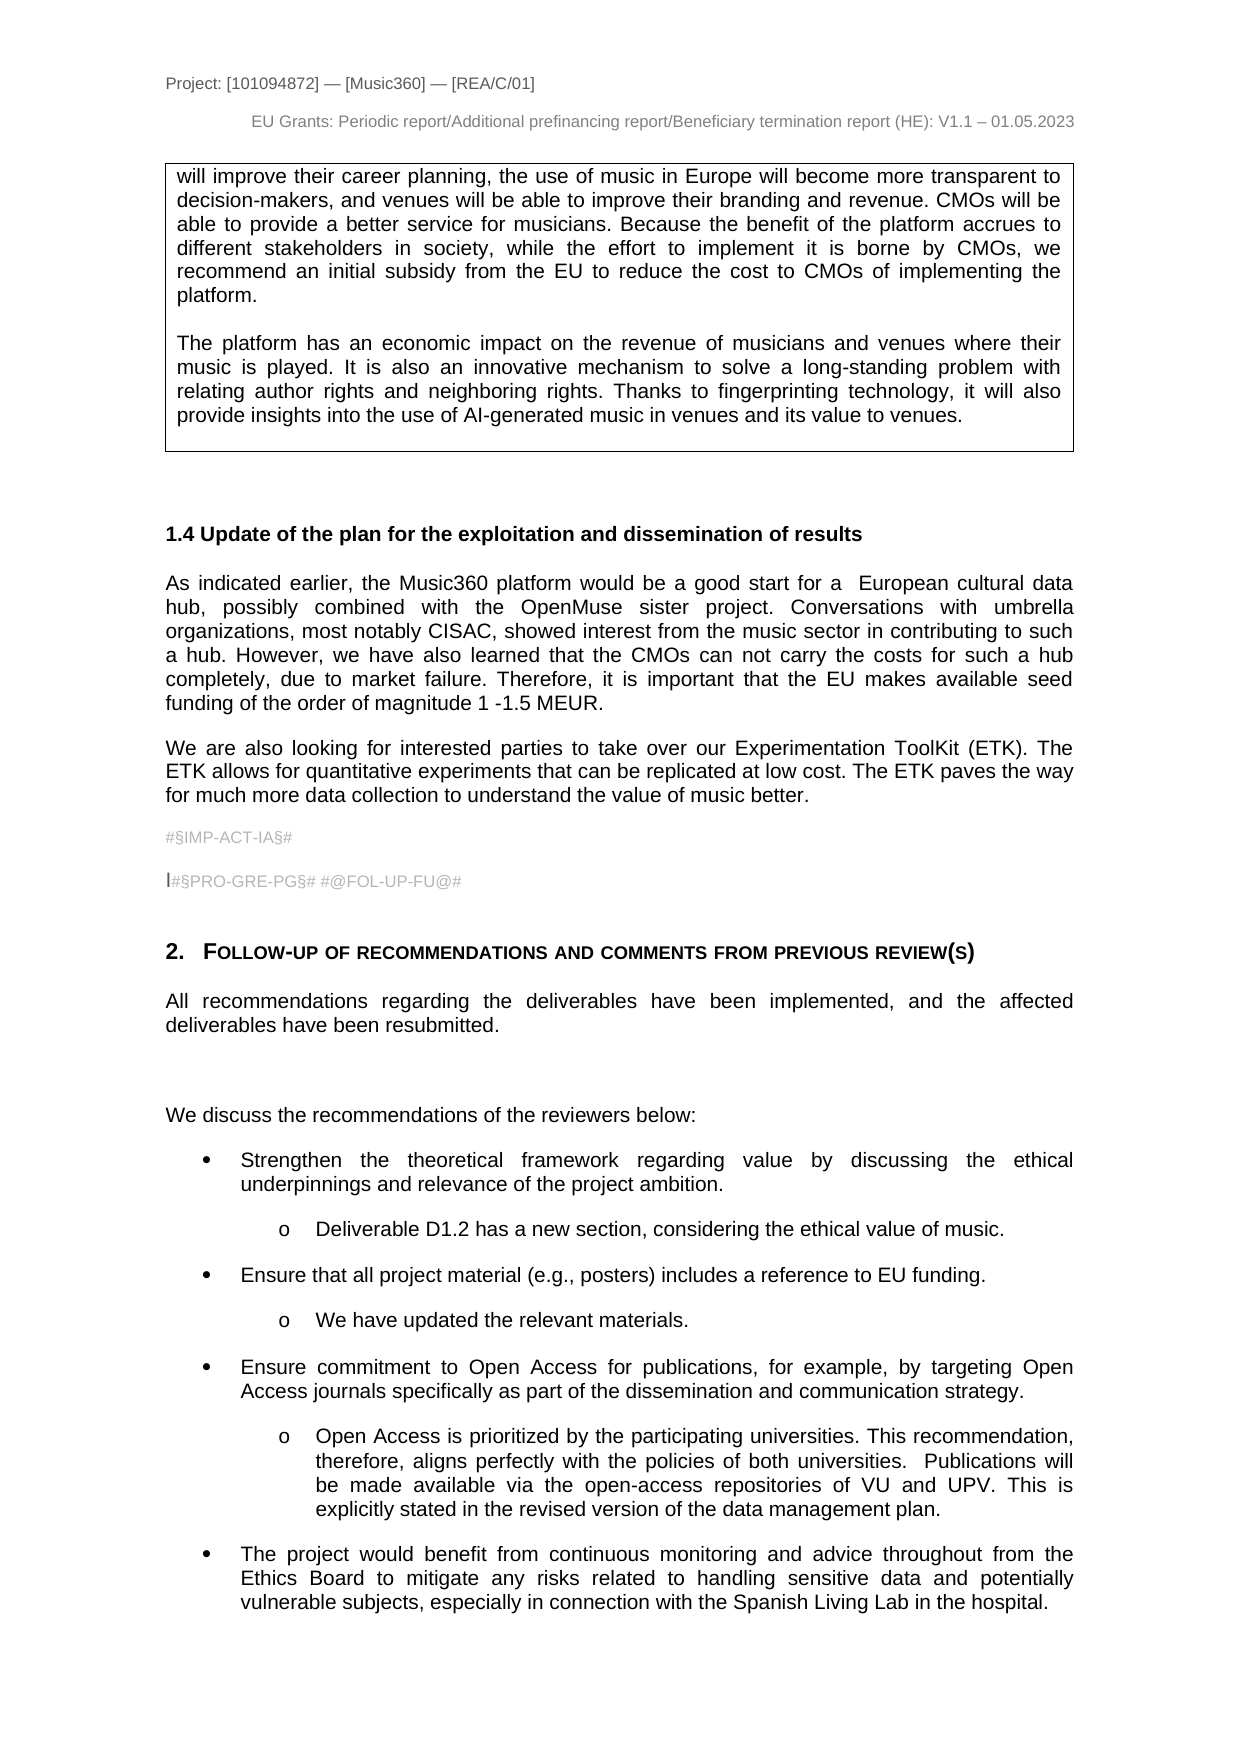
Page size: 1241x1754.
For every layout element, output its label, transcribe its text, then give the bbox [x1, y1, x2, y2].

subtitle 1.4 Update of the plan for the exploitation and dissemination of results [863, 522, 1075, 546]
list Ensure that all project material (e.g., posters) includes a reference to EU funding. [203, 1263, 1075, 1287]
list Ensure commitment to Open Access for publications, for example, by targeting Open Access journals specifically as part of the dissemination and communication strategy. [203, 1354, 1075, 1403]
text We are also looking for interested parties to take over our Experimentation ToolKit (ETK). The ETK allows for quantitative experiments that can be replicated at low cost. The ETK paves the way for much more data collection to understand the value of music better. [165, 735, 1075, 807]
list The project would benefit from continuous monitoring and advice throughout from the Ethics Board to mitigate any risks related to handling sensitive data and potentially vulnerable subjects, especially in connection with the Spanish Living Lab in the hospital. [203, 1542, 1075, 1614]
list Open Access is prioritized by the participating universities. This recommendation, therefore, aligns perfectly with the policies of both universities. Publications will be made available via the open-access repositories of VU and UPV. This is explicitly stated in the revised version of the data management plan. [278, 1423, 1075, 1521]
text I#§PRO-GRE-PG§# #@FOL-UP-FU@# [165, 868, 1075, 892]
list Follow-up of recommendations and comments from previous review(s) [981, 938, 1075, 964]
list We have updated the relevant materials. [278, 1308, 1075, 1334]
table_header will improve their career planning, the use of music in Europe will become more transparent to decision-makers, and venues will be able to improve their branding and revenue. CMOs will be able to provide a better service for musicians. Because the benefit of the platform accrues to different stakeholders in society, while the effort to implement it is borne by CMOs, we recommend an initial subsidy from the EU to reduce the cost to CMOs of implementing the platform. The platform has an economic impact on the revenue of musicians and venues where their music is played. It is also an innovative mechanism to solve a long-standing problem with relating author rights and neighboring rights. Thanks to fingerprinting technology, it will also provide insights into the use of AI-generated music in venues and its value to venues. [166, 164, 1073, 451]
list Deliverable D1.2 has a new section, considering the ethical value of music. [278, 1216, 1075, 1242]
text All recommendations regarding the deliverables have been implemented, and the affected deliverables have been resubmitted. [165, 989, 1075, 1037]
text We discuss the recommendations of the reviewers below: [165, 1103, 1075, 1127]
list Strengthen the theoretical framework regarding value by discussing the ethical underpinnings and relevance of the project ambition. [203, 1147, 1075, 1196]
text #§IMP-ACT-IA§# [165, 828, 1075, 847]
text As indicated earlier, the Music360 platform would be a good start for a European cultural data hub, possibly combined with the OpenMuse sister project. Conversations with umbrella organizations, most notably CISAC, showed interest from the music sector in contributing to such a hub. However, we have also learned that the CMOs can not carry the costs for such a hub completely, due to market failure. Therefore, it is important that the EU makes available seed funding of the order of magnitude 1 -1.5 MEUR. [165, 571, 1075, 714]
